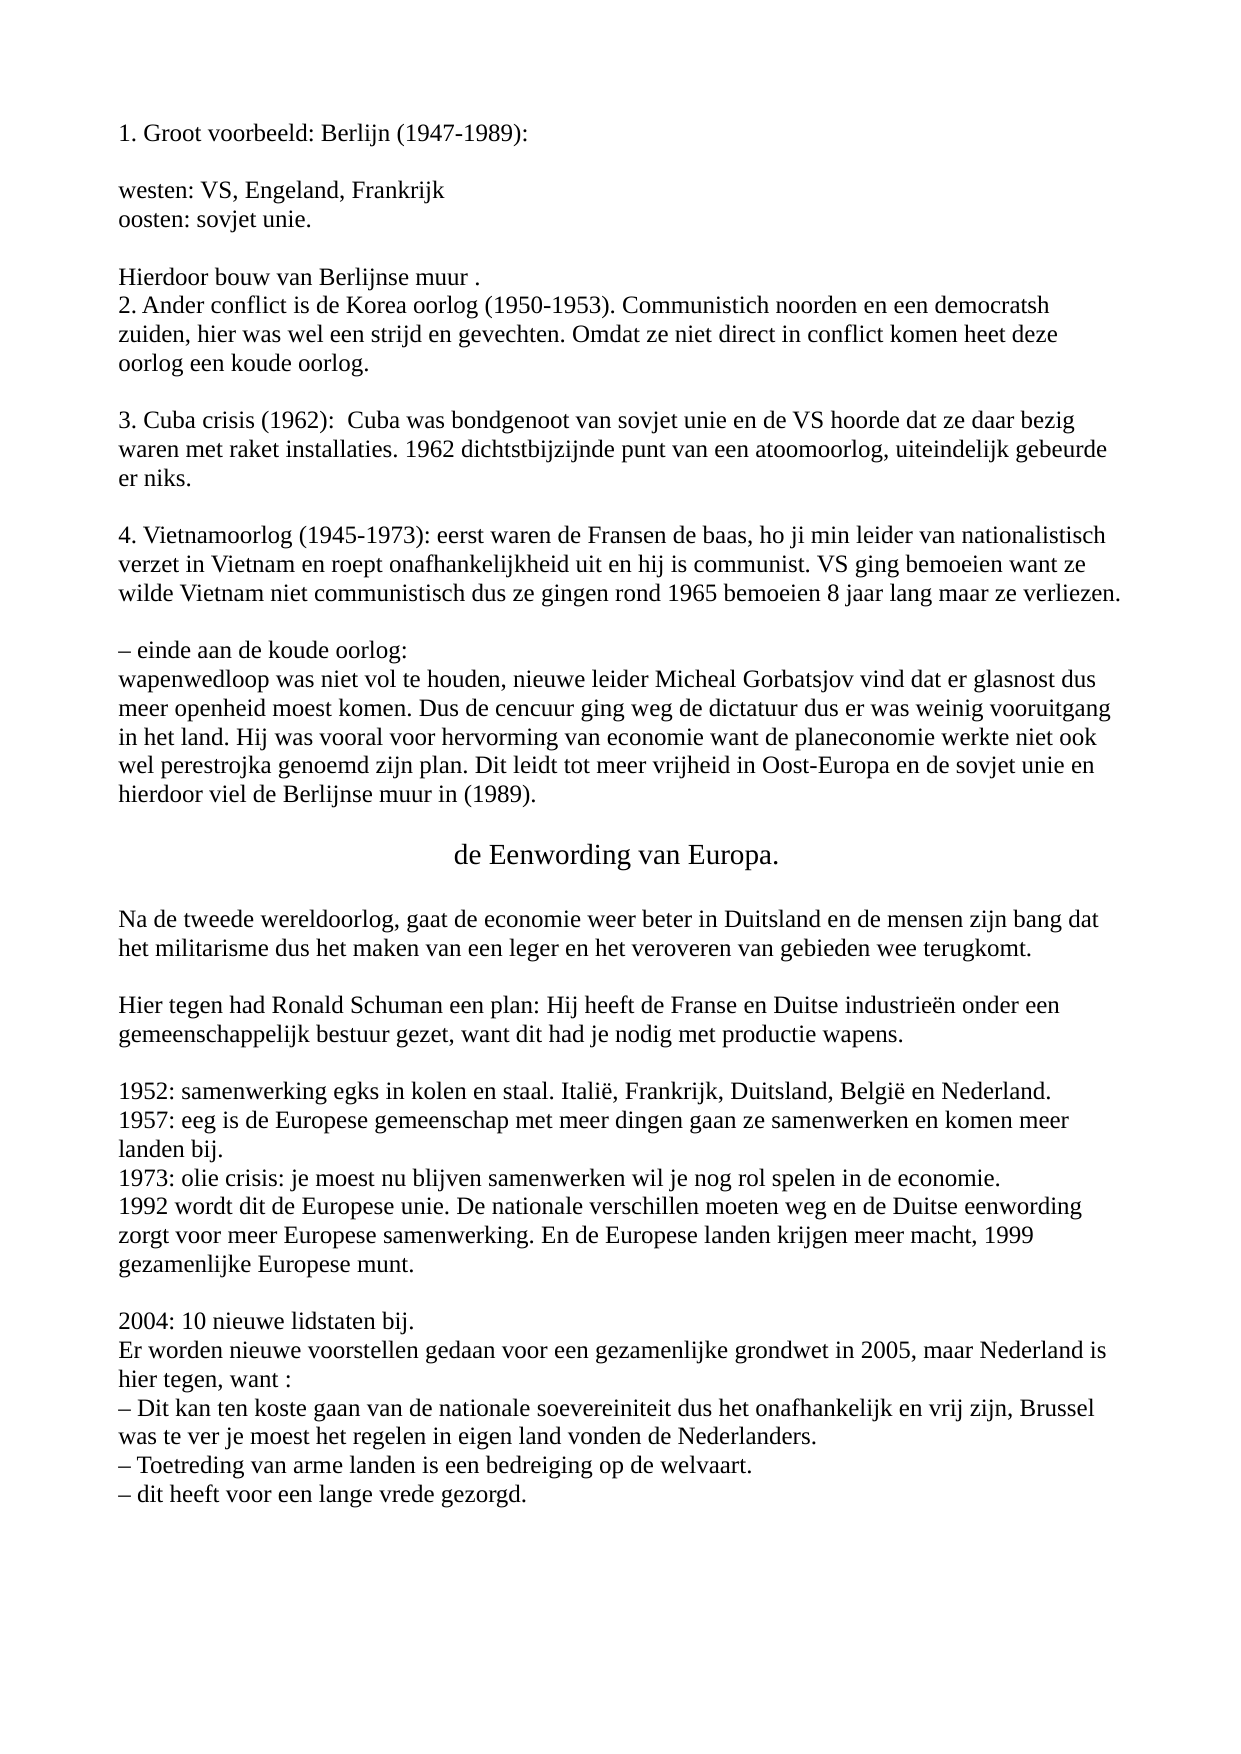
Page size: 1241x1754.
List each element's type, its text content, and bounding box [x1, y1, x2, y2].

text 1992 wordt dit de Europese unie. De nationale verschillen moeten weg en de Duitse eenwording zorgt voor meer Europese samenwerking. En de Europese landen krijgen meer macht, 1999 gezamenlijke Europese munt. [118, 1191, 1122, 1278]
text 1952: samenwerking egks in kolen en staal. Italië, Frankrijk, Duitsland, België en Nederland. [118, 1076, 1122, 1105]
text – einde aan de koude oorlog: [118, 636, 1122, 664]
text 1. Groot voorbeeld: Berlijn (1947-1989): [118, 118, 1122, 147]
text – Dit kan ten koste gaan van de nationale soevereiniteit dus het onafhankelijk en vrij zijn, Brussel was te ver je moest het regelen in eigen land vonden de Nederlanders. [118, 1393, 1122, 1450]
text 4. Vietnamoorlog (1945-1973): eerst waren de Fransen de baas, ho ji min leider van nationalistisch verzet in Vietnam en roept onafhankelijkheid uit en hij is communist. VS ging bemoeien want ze wilde Vietnam niet communistisch dus ze gingen rond 1965 bemoeien 8 jaar lang maar ze verliezen. [118, 521, 1122, 607]
text – Toetreding van arme landen is een bedreiging op de welvaart. [118, 1450, 1122, 1479]
text 2004: 10 nieuwe lidstaten bij. [118, 1306, 1122, 1335]
text 1973: olie crisis: je moest nu blijven samenwerken wil je nog rol spelen in de economie. [118, 1163, 1122, 1191]
text Na de tweede wereldoorlog, gaat de economie weer beter in Duitsland en de mensen zijn bang dat het militarisme dus het maken van een leger en het veroveren van gebieden wee terugkomt. [118, 904, 1122, 961]
text – dit heeft voor een lange vrede gezorgd. [118, 1479, 1122, 1508]
text 3. Cuba crisis (1962): Cuba was bondgenoot van sovjet unie en de VS hoorde dat ze daar bezig waren met raket installaties. 1962 dichtstbijzijnde punt van een atoomoorlog, uiteindelijk gebeurde er niks. [118, 406, 1122, 492]
text Er worden nieuwe voorstellen gedaan voor een gezamenlijke grondwet in 2005, maar Nederland is hier tegen, want : [118, 1335, 1122, 1393]
text Hier tegen had Ronald Schuman een plan: Hij heeft de Franse en Duitse industrieën onder een gemeenschappelijk bestuur gezet, want dit had je nodig met productie wapens. [118, 990, 1122, 1048]
text 1957: eeg is de Europese gemeenschap met meer dingen gaan ze samenwerken en komen meer landen bij. [118, 1105, 1122, 1163]
text 2. Ander conflict is de Korea oorlog (1950-1953). Communistich noorden en een democratsh zuiden, hier was wel een strijd en gevechten. Omdat ze niet direct in conflict komen heet deze oorlog een koude oorlog. [118, 291, 1122, 377]
text westen: VS, Engeland, Frankrijk [118, 176, 1122, 204]
text Hierdoor bouw van Berlijnse muur . [118, 262, 1122, 291]
text oosten: sovjet unie. [118, 204, 1122, 233]
text wapenwedloop was niet vol te houden, nieuwe leider Micheal Gorbatsjov vind dat er glasnost dus meer openheid moest komen. Dus de cencuur ging weg de dictatuur dus er was weinig vooruitgang in het land. Hij was vooral voor hervorming van economie want de planeconomie werkte niet ook wel perestrojka genoemd zijn plan. Dit leidt tot meer vrijheid in Oost-Europa en de sovjet unie en hierdoor viel de Berlijnse muur in (1989). [118, 664, 1122, 808]
text de Eenwording van Europa. [118, 837, 1122, 870]
